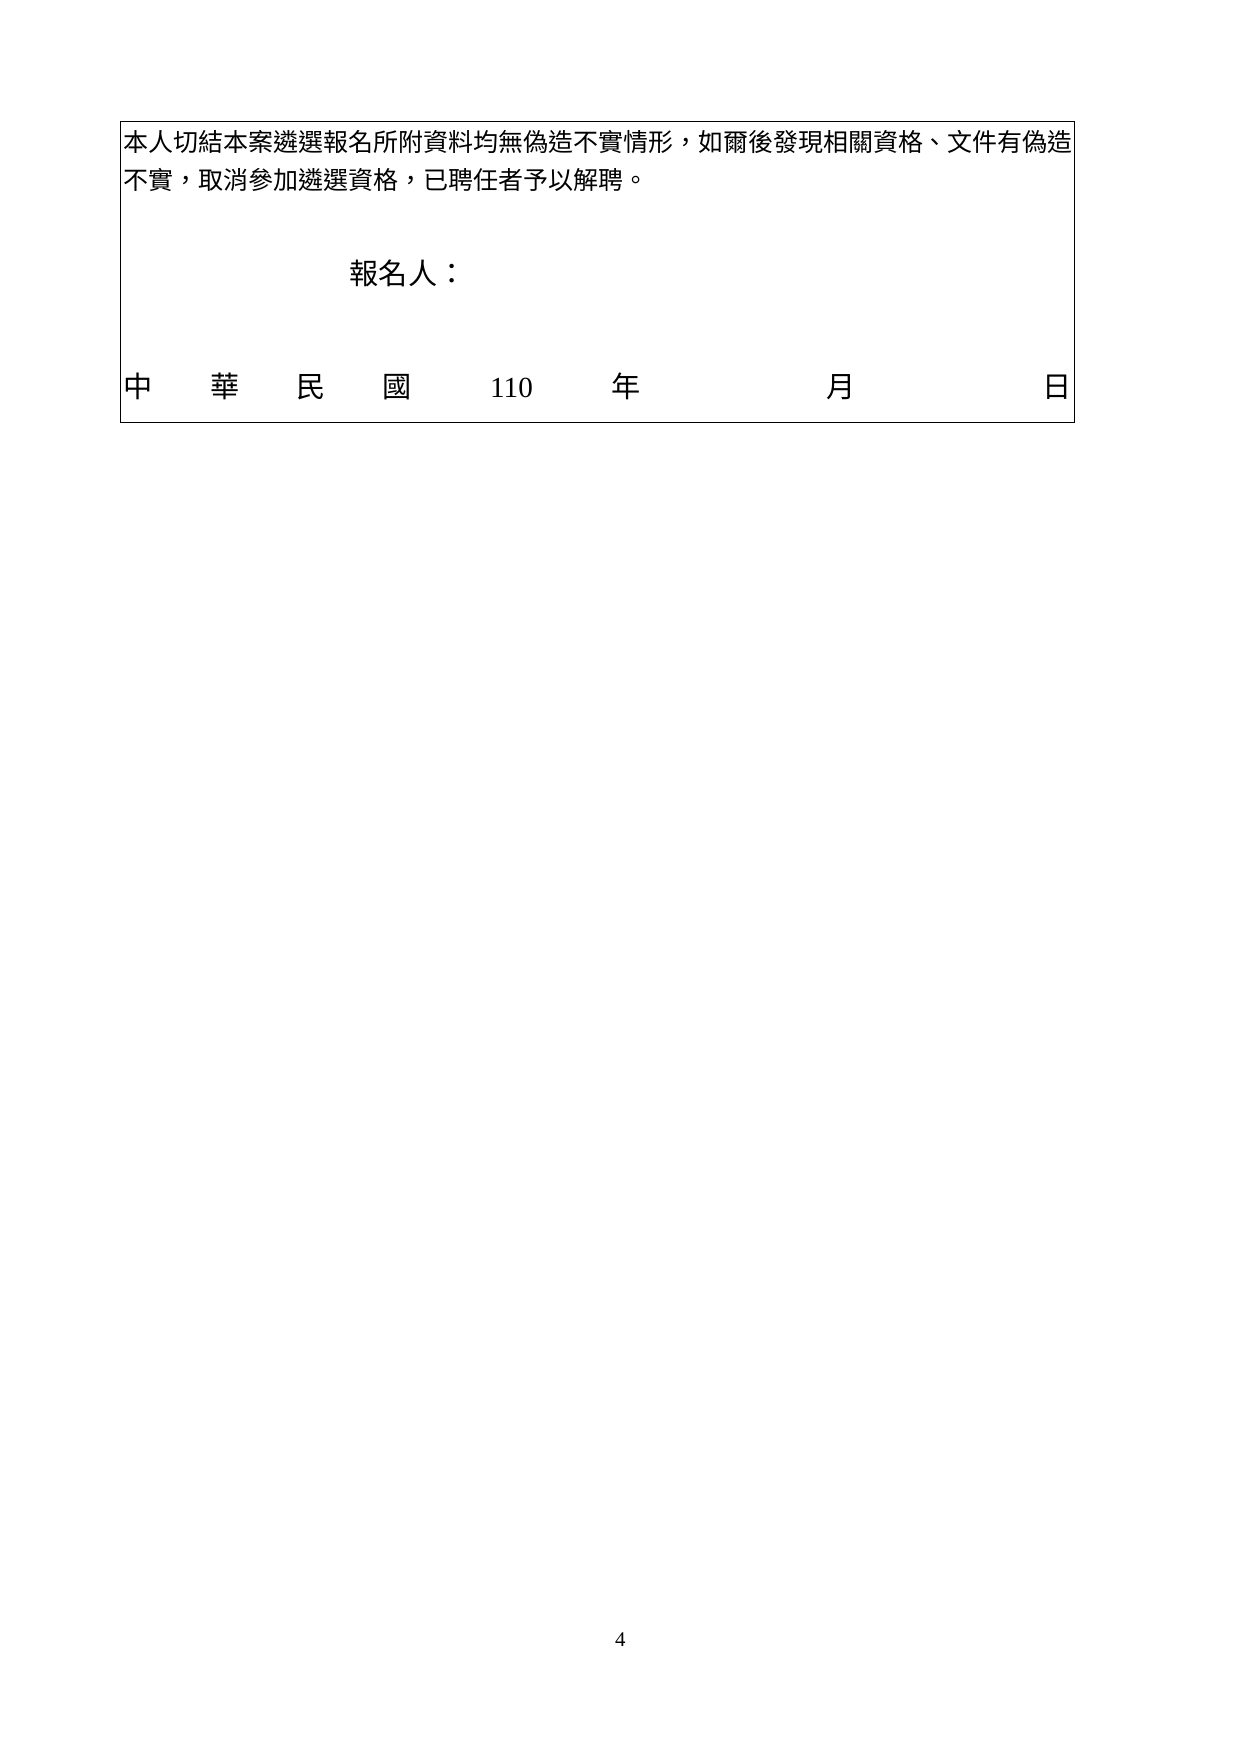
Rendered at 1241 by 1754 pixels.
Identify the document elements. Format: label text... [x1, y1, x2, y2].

table_cell 本人切結本案遴選報名所附資料均無偽造不實情形，如爾後發現相關資格、文件有偽造不實，取消參加遴選資格，已聘任者予以解聘。 報名人： 中 華 民 國 110 年 月 日 [121, 122, 1074, 422]
